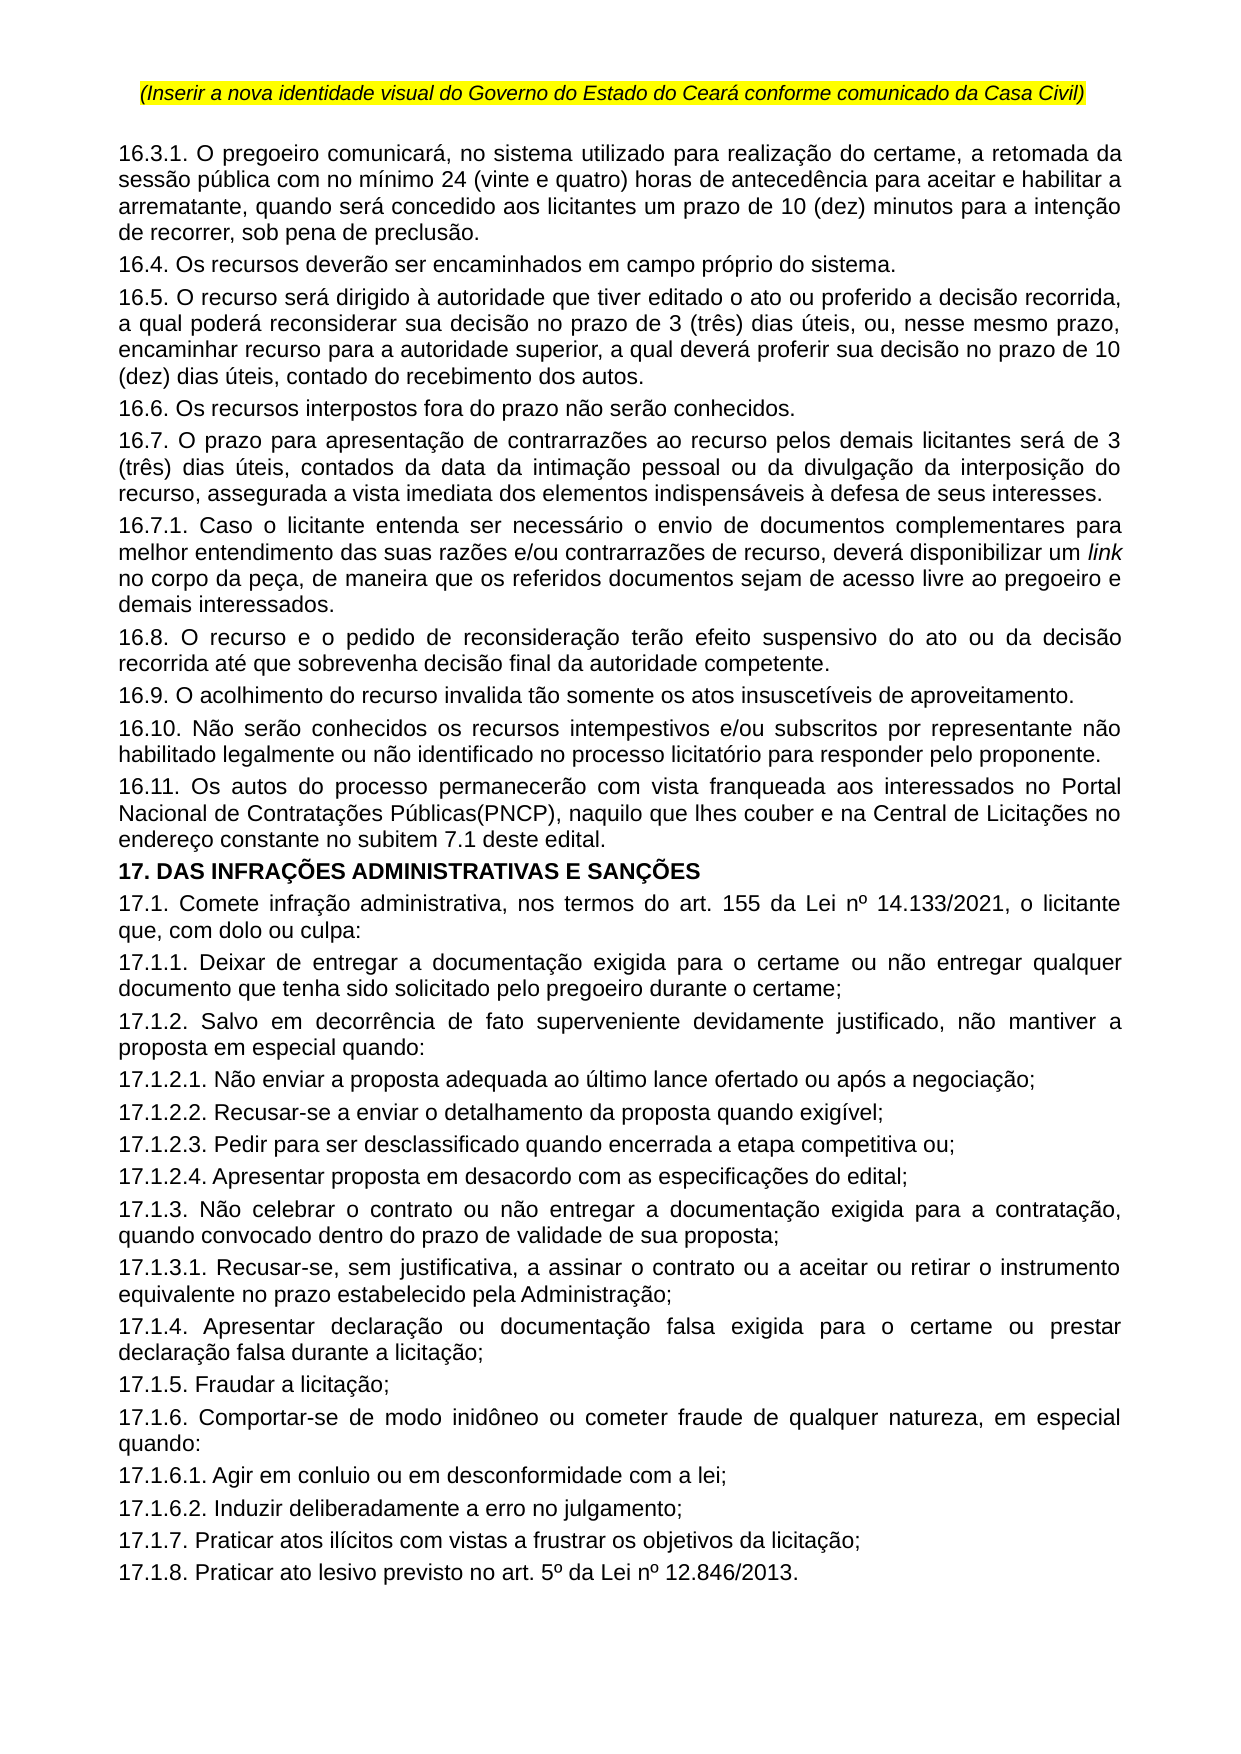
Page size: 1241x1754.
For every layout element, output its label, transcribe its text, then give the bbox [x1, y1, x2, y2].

text 17.1.2. Salvo em decorrência de fato superveniente devidamente justificado, não mantiver a proposta em especial quando: [118, 1008, 1122, 1060]
text 17.1. Comete infração administrativa, nos termos do art. 155 da Lei nº 14.133/2021, o licitante que, com dolo ou culpa: [118, 890, 1122, 943]
text 16.11. Os autos do processo permanecerão com vista franqueada aos interessados no Portal Nacional de Contratações Públicas(PNCP), naquilo que lhes couber e na Central de Licitações no endereço constante no subitem 7.1 deste edital. [118, 773, 1122, 852]
text 16.8. O recurso e o pedido de reconsideração terão efeito suspensivo do ato ou da decisão recorrida até que sobrevenha decisão final da autoridade competente. [118, 623, 1122, 676]
text 17.1.6. Comportar-se de modo inidôneo ou cometer fraude de qualquer natureza, em especial quando: [118, 1404, 1122, 1456]
text 17.1.2.2. Recusar-se a enviar o detalhamento da proposta quando exigível; [118, 1099, 1122, 1125]
text 17.1.7. Praticar atos ilícitos com vistas a frustrar os objetivos da licitação; [118, 1527, 1122, 1553]
text 17.1.5. Fraudar a licitação; [118, 1371, 1122, 1398]
text 17.1.4. Apresentar declaração ou documentação falsa exigida para o certame ou prestar declaração falsa durante a licitação; [118, 1313, 1122, 1366]
text 17.1.2.1. Não enviar a proposta adequada ao último lance ofertado ou após a negociação; [118, 1066, 1122, 1093]
text 17.1.3.1. Recusar-se, sem justificativa, a assinar o contrato ou a aceitar ou retirar o instrumento equivalente no prazo estabelecido pela Administração; [118, 1254, 1122, 1307]
text 17.1.2.3. Pedir para ser desclassificado quando encerrada a etapa competitiva ou; [118, 1131, 1122, 1157]
text 17.1.8. Praticar ato lesivo previsto no art. 5º da Lei nº 12.846/2013. [118, 1559, 1122, 1586]
text 17.1.6.1. Agir em conluio ou em desconformidade com a lei; [118, 1462, 1122, 1489]
text 16.7.1. Caso o licitante entenda ser necessário o envio de documentos complementares para melhor entendimento das suas razões e/ou contrarrazões de recurso, deverá disponibilizar um link no corpo da peça, de maneira que os referidos documentos sejam de acesso livre ao pregoeiro e demais interessados. [118, 512, 1122, 618]
text 16.10. Não serão conhecidos os recursos intempestivos e/ou subscritos por representante não habilitado legalmente ou não identificado no processo licitatório para responder pelo proponente. [118, 714, 1122, 767]
text 16.6. Os recursos interpostos fora do prazo não serão conhecidos. [118, 395, 1122, 421]
text 17.1.2.4. Apresentar proposta em desacordo com as especificações do edital; [118, 1163, 1122, 1189]
list 17.1.1. Deixar de entregar a documentação exigida para o certame ou não entregar qualquer documento que tenha sido solicitado pelo pregoeiro durante o certame; [118, 949, 1122, 1002]
text 16.7. O prazo para apresentação de contrarrazões ao recurso pelos demais licitantes será de 3 (três) dias úteis, contados da data da intimação pessoal ou da divulgação da interposição do recurso, assegurada a vista imediata dos elementos indispensáveis à defesa de seus interesses. [118, 427, 1122, 506]
text 17.1.3. Não celebrar o contrato ou não entregar a documentação exigida para a contratação, quando convocado dentro do prazo de validade de sua proposta; [118, 1196, 1122, 1248]
text 16.5. O recurso será dirigido à autoridade que tiver editado o ato ou proferido a decisão recorrida, a qual poderá reconsiderar sua decisão no prazo de 3 (três) dias úteis, ou, nesse mesmo prazo, encaminhar recurso para a autoridade superior, a qual deverá proferir sua decisão no prazo de 10 (dez) dias úteis, contado do recebimento dos autos. [118, 283, 1122, 389]
text 16.9. O acolhimento do recurso invalida tão somente os atos insuscetíveis de aproveitamento. [118, 682, 1122, 708]
text 17.1.6.2. Induzir deliberadamente a erro no julgamento; [118, 1495, 1122, 1521]
text 16.4. Os recursos deverão ser encaminhados em campo próprio do sistema. [118, 251, 1122, 278]
text 16.3.1. O pregoeiro comunicará, no sistema utilizado para realização do certame, a retomada da sessão pública com no mínimo 24 (vinte e quatro) horas de antecedência para aceitar e habilitar a arrematante, quando será concedido aos licitantes um prazo de 10 (dez) minutos para a intenção de recorrer, sob pena de preclusão. [118, 140, 1122, 245]
text 17. DAS INFRAÇÕES ADMINISTRATIVAS E SANÇÕES [118, 858, 1122, 884]
